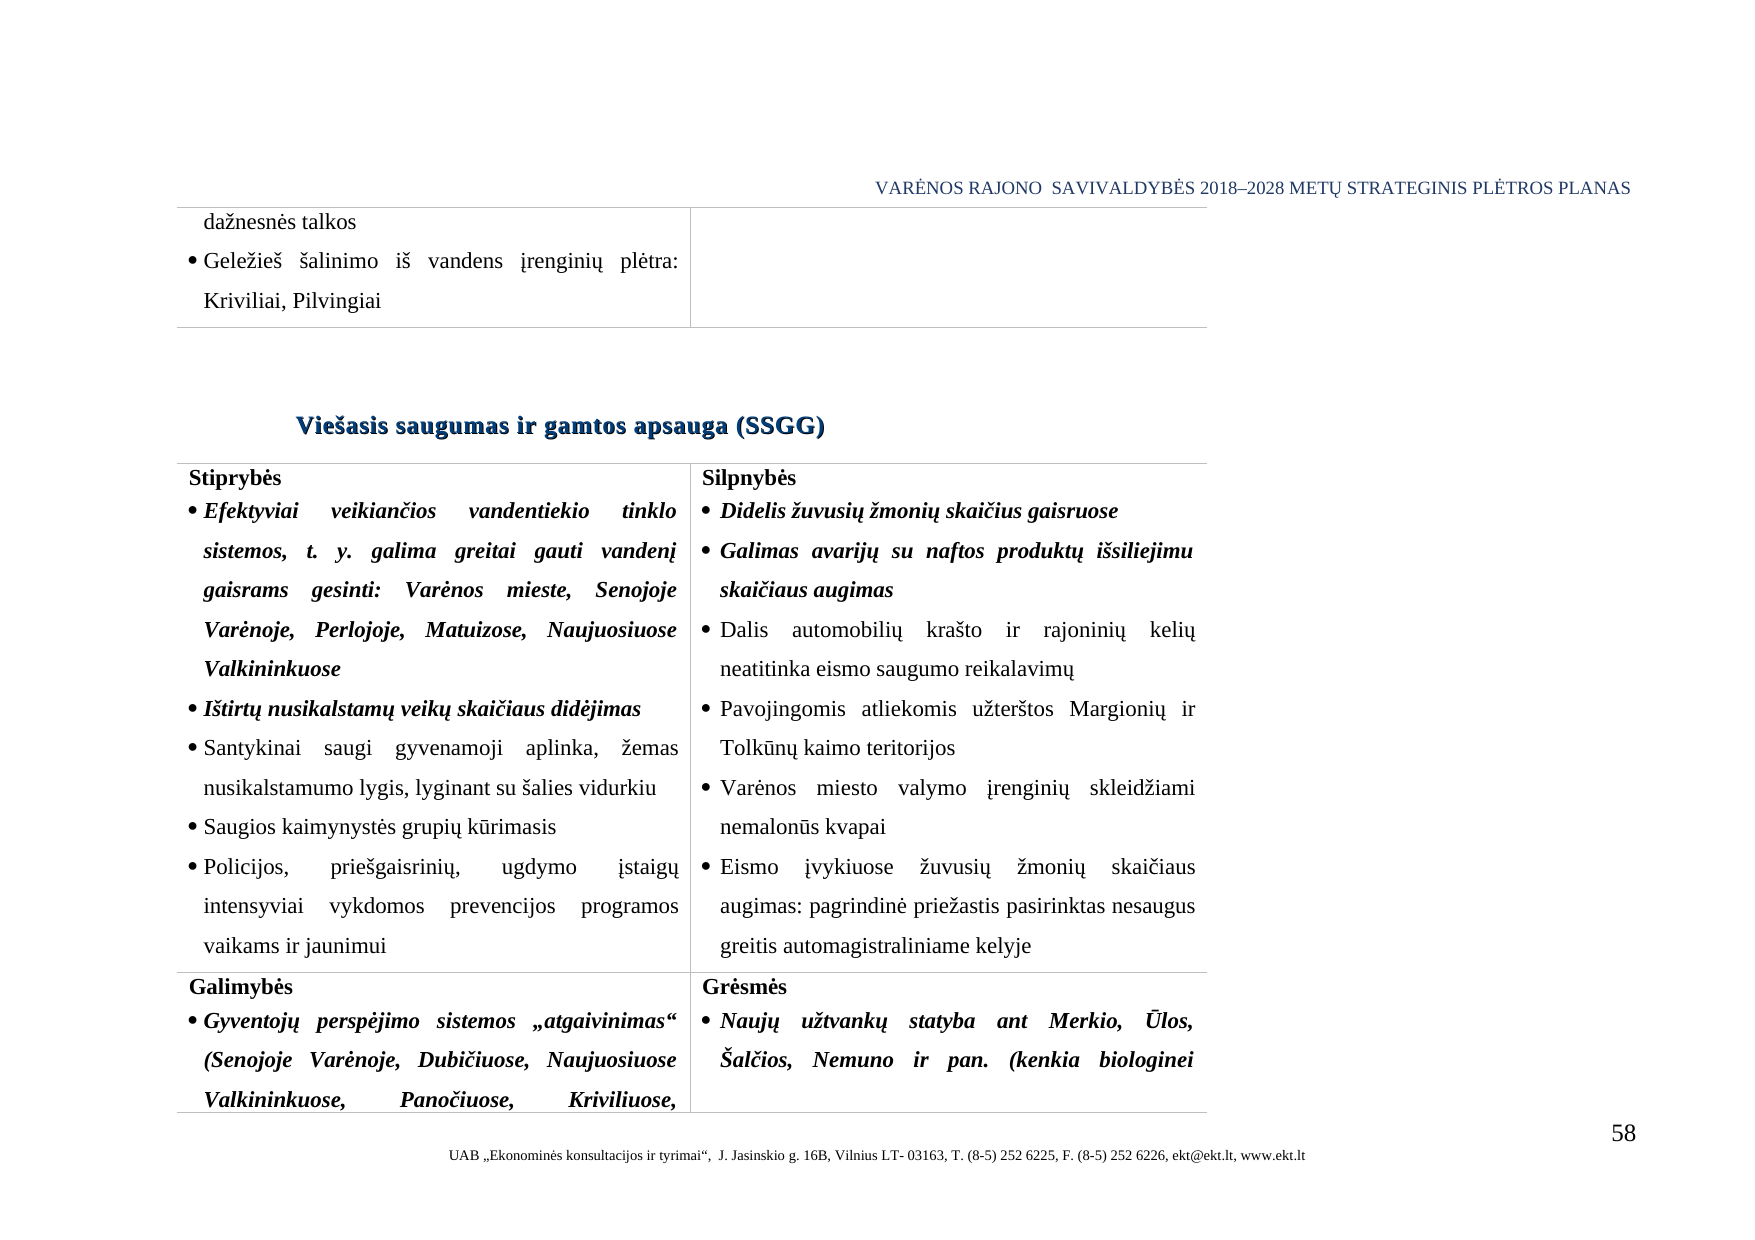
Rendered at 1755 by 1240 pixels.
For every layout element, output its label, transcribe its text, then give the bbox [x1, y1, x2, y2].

table_cell dažnesnės talkos  Geležieš šalinimo iš vandens įrenginių plėtra: Kriviliai, Pilvingiai [177, 208, 690, 327]
table_header Stiprybės  Efektyviai veikiančios vandentiekio tinklo sistemos, t. y. galima greitai gauti vandenį gaisrams gesinti: Varėnos mieste, Senojoje Varėnoje, Perlojoje, Matuizose, Naujuosiuose Valkininkuose  Ištirtų nusikalstamų veikų skaičiaus didėjimas  Santykinai saugi gyvenamoji aplinka, žemas nusikalstamumo lygis, lyginant su šalies vidurkiu  Saugios kaimynystės grupių kūrimasis  Policijos, priešgaisrinių, ugdymo įstaigų intensyviai vykdomos prevencijos programos vaikams ir jaunimui [177, 464, 690, 972]
table_cell Galimybės  Gyventojų perspėjimo sistemos „atgaivinimas“ (Senojoje Varėnoje, Dubičiuose, Naujuosiuose Valkininkuose, Panočiuose, Kriviliuose, [177, 973, 690, 1112]
table_cell Grėsmės  Naujų užtvankų statyba ant Merkio, Ūlos, Šalčios, Nemuno ir pan. (kenkia biologinei [691, 973, 1207, 1112]
table_header Silpnybės  Didelis žuvusių žmonių skaičius gaisruose  Galimas avarijų su naftos produktų išsiliejimu skaičiaus augimas  Dalis automobilių krašto ir rajoninių kelių neatitinka eismo saugumo reikalavimų  Pavojingomis atliekomis užterštos Margionių ir Tolkūnų kaimo teritorijos  Varėnos miesto valymo įrenginių skleidžiami nemalonūs kvapai  Eismo įvykiuose žuvusių žmonių skaičiaus augimas: pagrindinė priežastis pasirinktas nesaugus greitis automagistraliniame kelyje [691, 464, 1207, 972]
text Viešasis saugumas ir gamtos apsauga (SSGG) [295, 410, 1695, 439]
table_cell [691, 208, 1207, 327]
